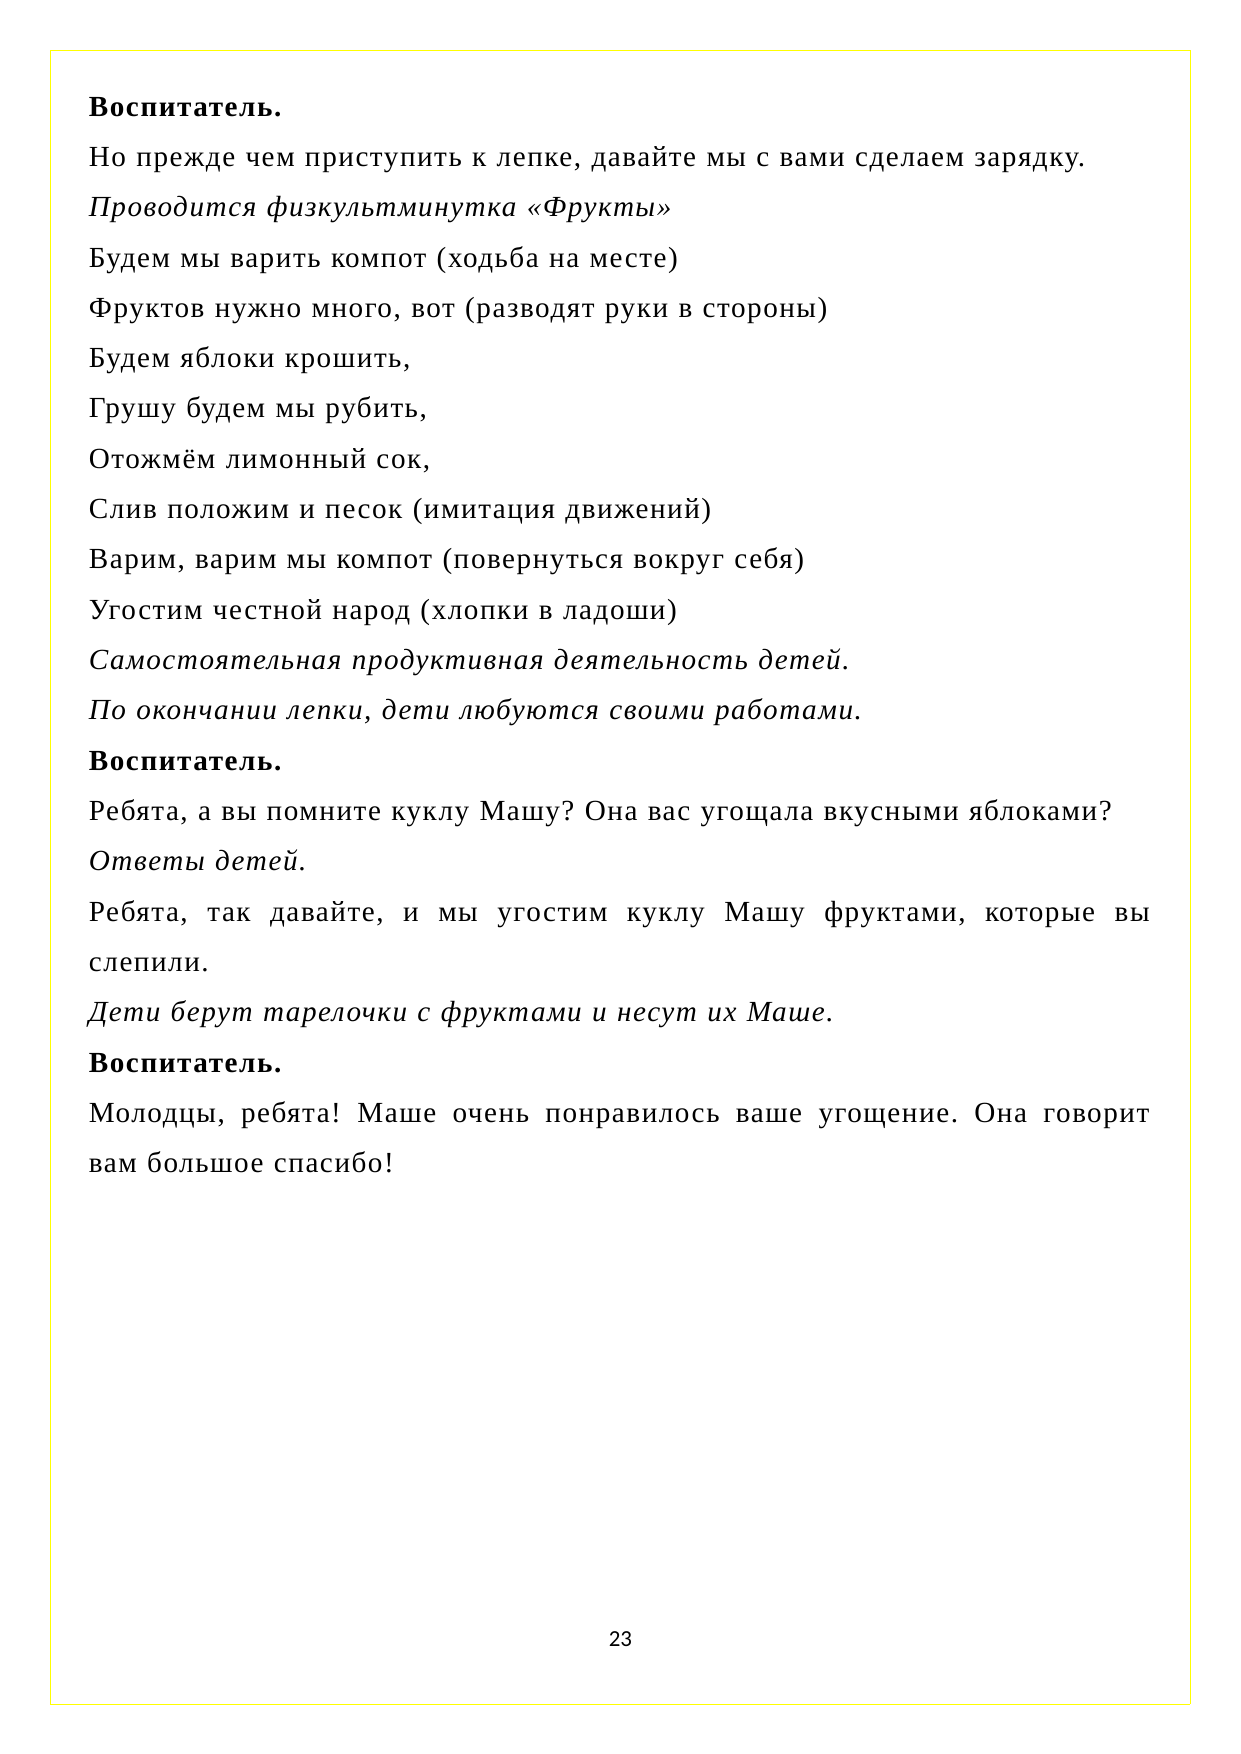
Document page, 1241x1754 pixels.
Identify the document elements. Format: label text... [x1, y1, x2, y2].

text Варим, варим мы компот (повернуться вокруг себя) [89, 542, 1151, 575]
text Ответы детей. [89, 843, 1151, 877]
text Угостим честной народ (хлопки в ладоши) [89, 592, 1151, 625]
text Но прежде чем приступить к лепке, давайте мы с вами сделаем зарядку. [89, 139, 1151, 173]
text Воспитатель. [89, 743, 1151, 776]
text Дети берут тарелочки с фруктами и несут их Маше. [89, 994, 1151, 1028]
text Слив положим и песок (имитация движений) [89, 491, 1151, 525]
text Грушу будем мы рубить, [89, 391, 1151, 424]
text Ребята, так давайте, и мы угостим куклу Машу фруктами, которые вы слепили. [89, 894, 1151, 978]
text Отожмём лимонный сок, [89, 441, 1151, 474]
text Воспитатель. [89, 1045, 1151, 1078]
text По окончании лепки, дети любуются своими работами. [89, 692, 1151, 726]
text Будем мы варить компот (ходьба на месте) [89, 240, 1151, 273]
text Фруктов нужно много, вот (разводят руки в стороны) [89, 290, 1151, 323]
text Воспитатель. [89, 89, 1151, 122]
text Проводится физкультминутка «Фрукты» [89, 189, 1151, 223]
text Молодцы, ребята! Маше очень понравилось ваше угощение. Она говорит вам большое спасибо! [89, 1095, 1151, 1179]
text Самостоятельная продуктивная деятельность детей. [89, 642, 1151, 676]
text Будем яблоки крошить, [89, 340, 1151, 374]
text Ребята, а вы помните куклу Машу? Она вас угощала вкусными яблоками? [89, 793, 1151, 827]
